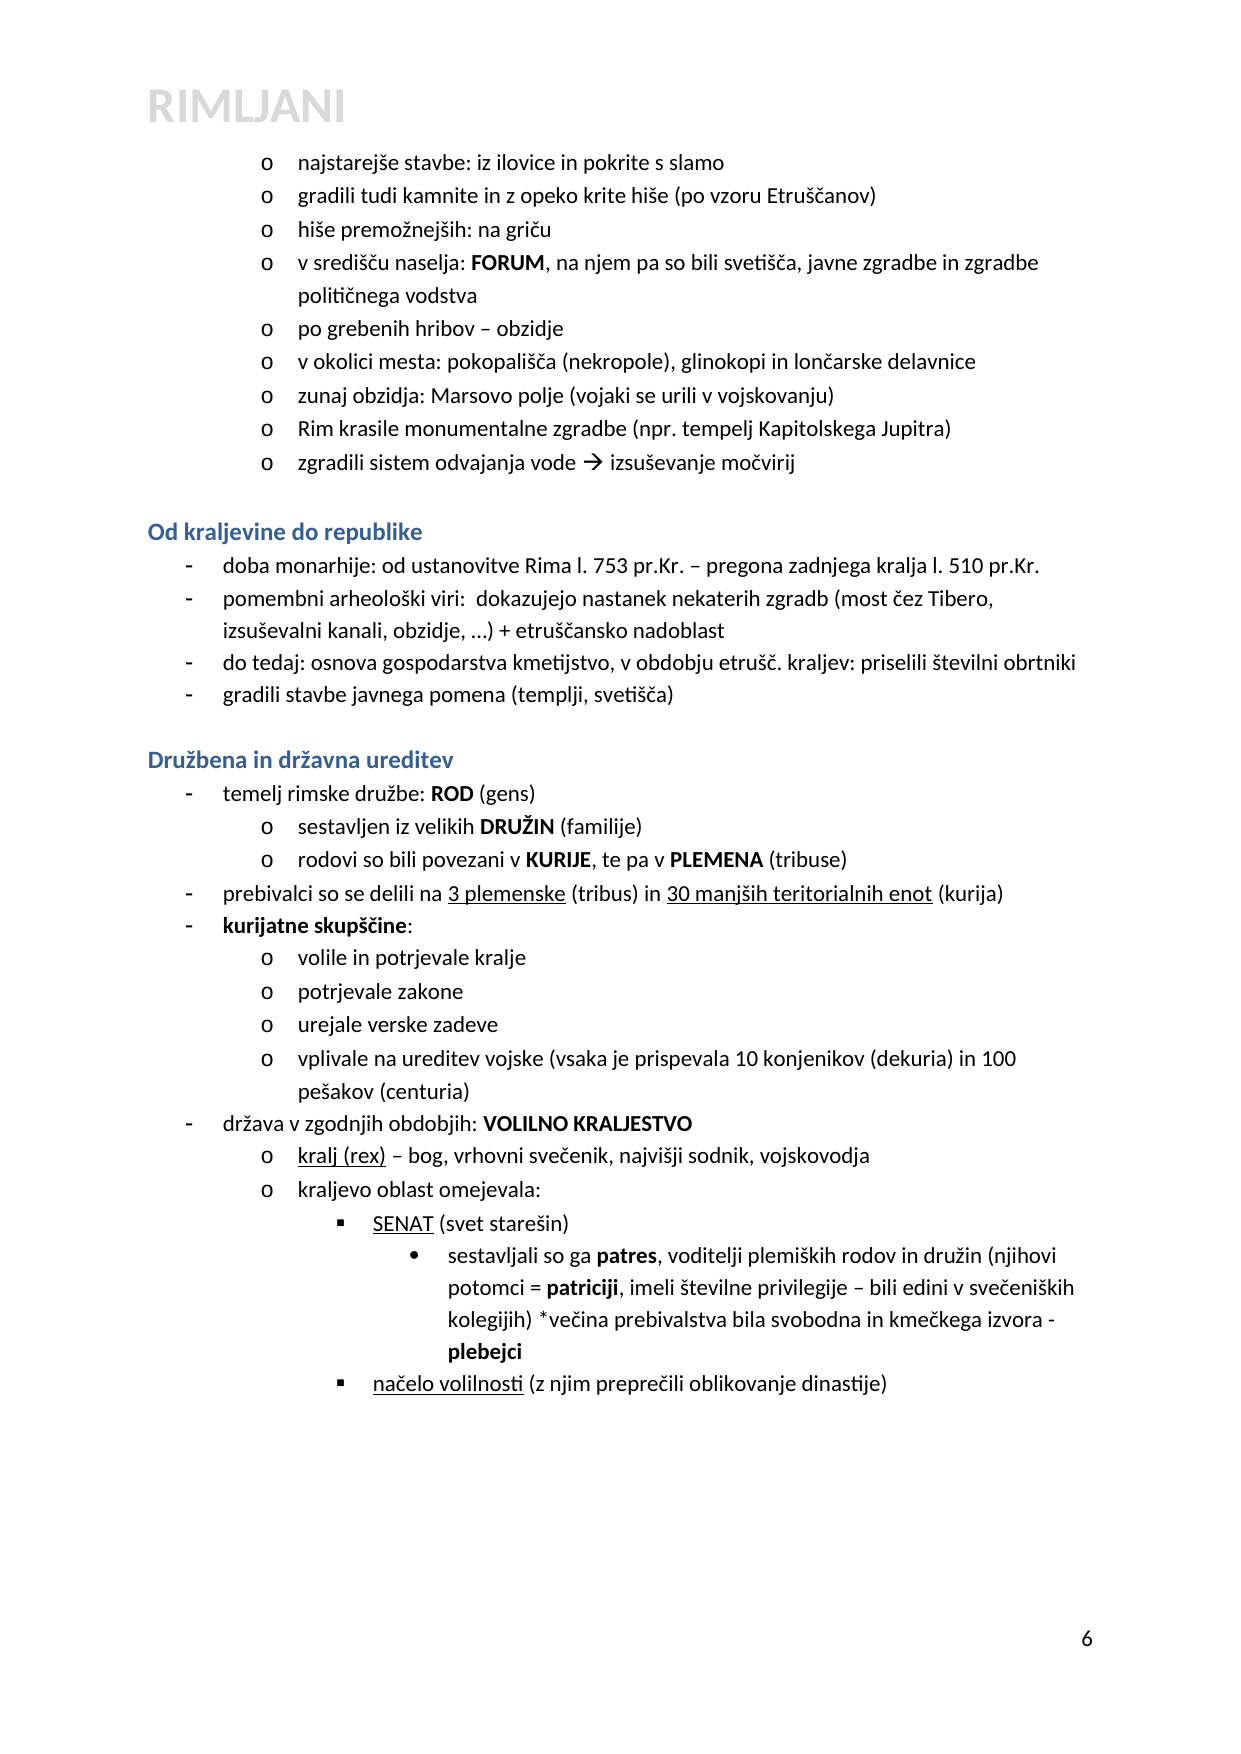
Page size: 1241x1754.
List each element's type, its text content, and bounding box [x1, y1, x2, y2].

list urejale verske zadeve [260, 1010, 1093, 1039]
list temelj rimske družbe: ROD (gens) [185, 779, 1093, 808]
text Od kraljevine do republike [148, 516, 1093, 547]
list po grebenih hribov – obzidje [260, 314, 1093, 343]
list gradili tudi kamnite in z opeko krite hiše (po vzoru Etruščanov) [260, 181, 1093, 210]
list zgradili sistem odvajanja vode  izsuševanje močvirij [260, 448, 1093, 477]
list SENAT (svet starešin) [335, 1209, 1093, 1237]
list država v zgodnjih obdobjih: VOLILNO KRALJESTVO [185, 1109, 1093, 1137]
list najstarejše stavbe: iz ilovice in pokrite s slamo [260, 148, 1093, 177]
list volile in potrjevale kralje [260, 943, 1093, 972]
list v okolici mesta: pokopališča (nekropole), glinokopi in lončarske delavnice [260, 347, 1093, 376]
list hiše premožnejših: na griču [260, 215, 1093, 244]
list načelo volilnosti (z njim preprečili oblikovanje dinastije) [335, 1369, 1093, 1398]
list gradili stavbe javnega pomena (templji, svetišča) [185, 680, 1093, 708]
list potrjevale zakone [260, 977, 1093, 1006]
list sestavljen iz velikih DRUŽIN (familije) [260, 812, 1093, 841]
list kralj (rex) – bog, vrhovni svečenik, najvišji sodnik, vojskovodja [260, 1142, 1093, 1171]
list v središču naselja: FORUM, na njem pa so bili svetišča, javne zgradbe in zgradbe političnega vodstva [260, 248, 1093, 309]
list kurijatne skupščine: [185, 911, 1093, 939]
list do tedaj: osnova gospodarstva kmetijstvo, v obdobju etrušč. kraljev: priselili številni obrtniki [185, 648, 1093, 676]
list vplivale na ureditev vojske (vsaka je prispevala 10 konjenikov (dekuria) in 100 pešakov (centuria) [260, 1044, 1093, 1105]
list zunaj obzidja: Marsovo polje (vojaki se urili v vojskovanju) [260, 381, 1093, 410]
list kraljevo oblast omejevala: [260, 1175, 1093, 1204]
text Družbena in državna ureditev [148, 744, 1093, 775]
list doba monarhije: od ustanovitve Rima l. 753 pr.Kr. – pregona zadnjega kralja l. 510 pr.Kr. [185, 551, 1093, 579]
list rodovi so bili povezani v KURIJE, te pa v PLEMENA (tribuse) [260, 845, 1093, 874]
list prebivalci so se delili na 3 plemenske (tribus) in 30 manjših teritorialnih enot (kurija) [185, 879, 1093, 907]
list sestavljali so ga patres, voditelji plemiških rodov in družin (njihovi potomci = patriciji, imeli številne privilegije – bili edini v svečeniških kolegijih) *večina prebivalstva bila svobodna in kmečkega izvora - plebejci [410, 1241, 1093, 1365]
list pomembni arheološki viri: dokazujejo nastanek nekaterih zgradb (most čez Tibero, izsuševalni kanali, obzidje, …) + etruščansko nadoblast [185, 584, 1093, 644]
list Rim krasile monumentalne zgradbe (npr. tempelj Kapitolskega Jupitra) [260, 414, 1093, 443]
